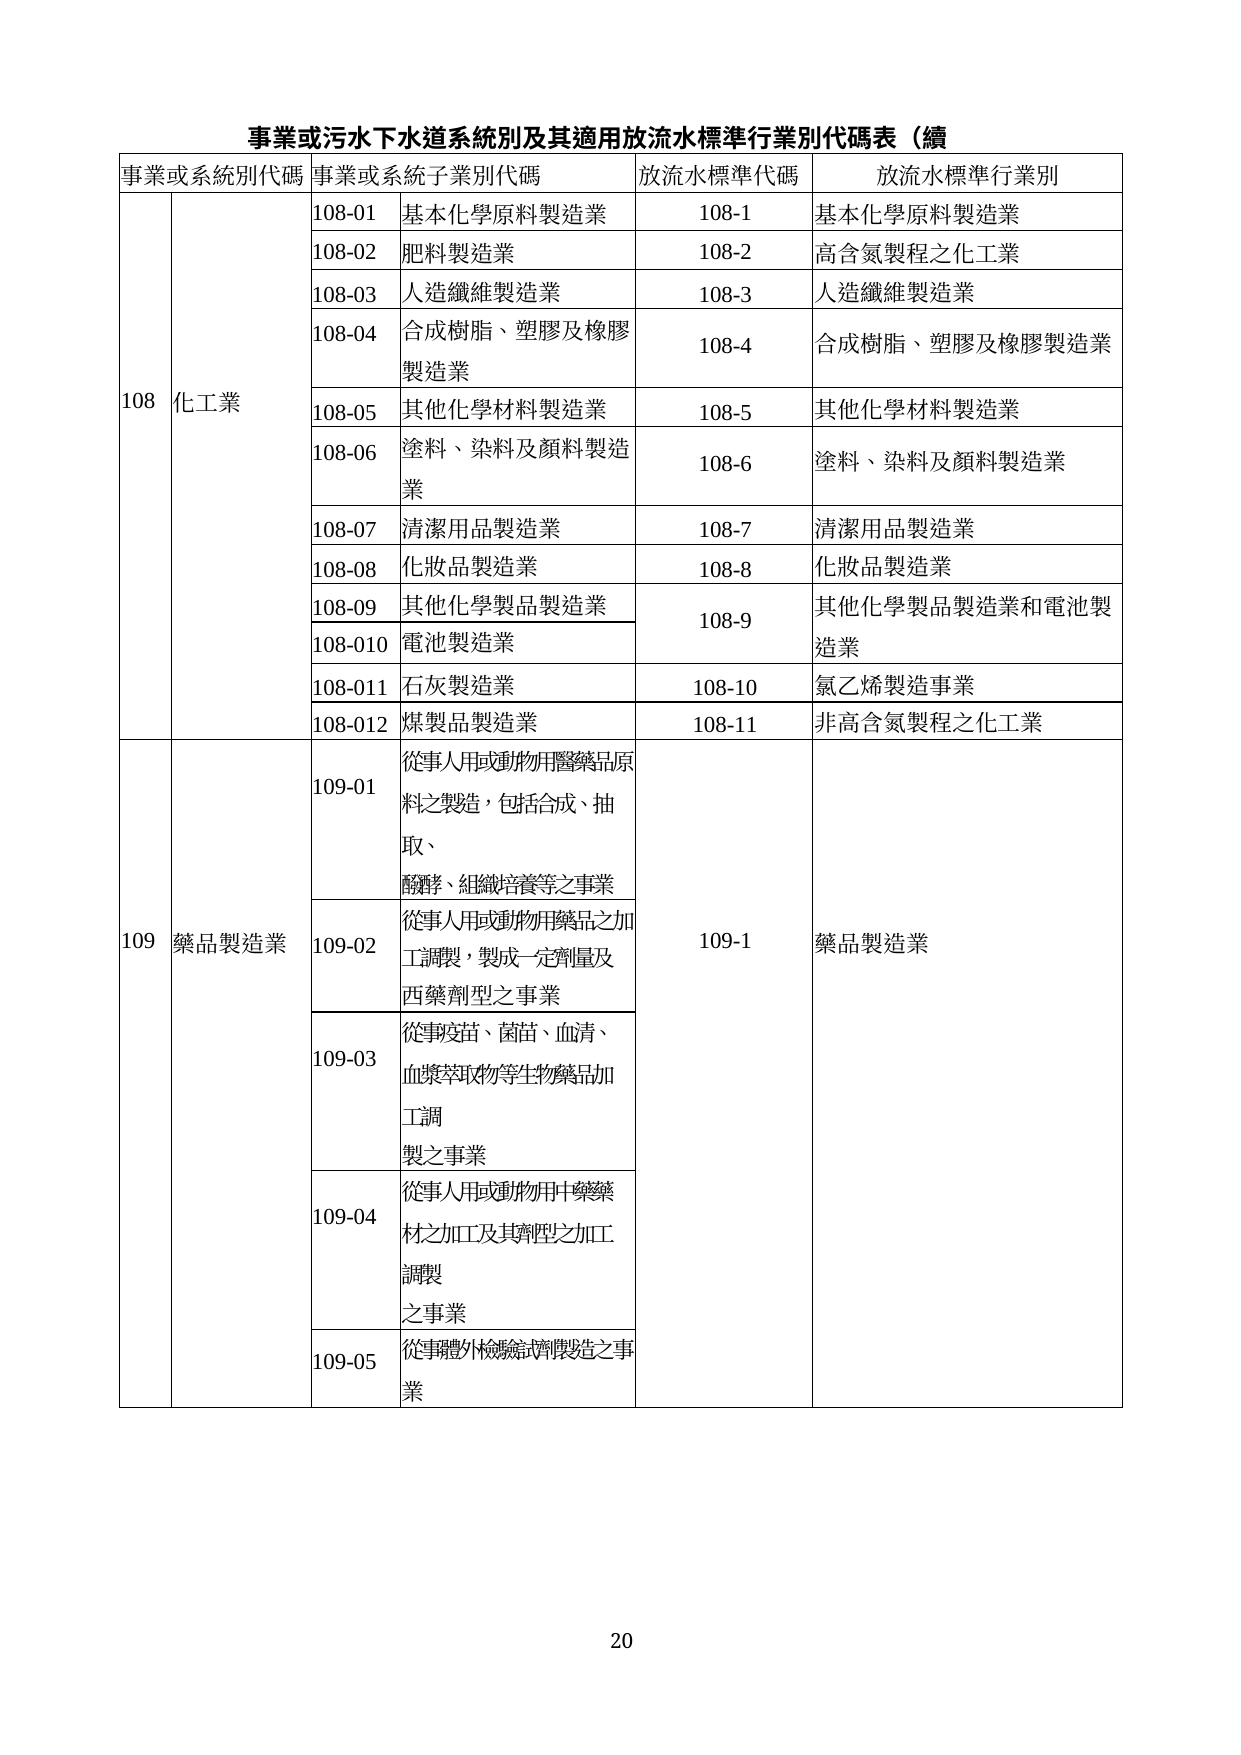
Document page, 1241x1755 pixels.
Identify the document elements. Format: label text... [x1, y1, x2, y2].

table_cell 108-10 [636, 664, 812, 701]
table_cell 109-05 [312, 1330, 400, 1407]
table_cell 108-07 [312, 506, 400, 544]
table_cell 其他化學製品製造業和電池製 造業 [813, 584, 1122, 662]
table_cell 人造纖維製造業 [401, 270, 635, 308]
table_cell 109-04 [312, 1171, 400, 1328]
table_cell 108-012 [312, 703, 400, 739]
table_cell 108-2 [636, 231, 812, 269]
table_header 事業或系統別代碼 [120, 154, 311, 192]
table_cell 基本化學原料製造業 [813, 193, 1122, 230]
table_cell 109-01 [312, 740, 400, 899]
table_cell 109-03 [312, 1013, 400, 1170]
table_cell 108-03 [312, 270, 400, 308]
table_cell 藥品製造業 [172, 740, 311, 1407]
table_cell 藥品製造業 [813, 740, 1122, 1407]
table_cell 108-6 [636, 427, 812, 505]
table_cell 108-011 [312, 664, 400, 701]
table_cell 氯乙烯製造事業 [813, 664, 1122, 701]
table_cell 108-04 [312, 309, 400, 387]
table_header 事業或系統子業別代碼 [312, 154, 635, 192]
table_cell 塗料、染料及顏料製造業 [813, 427, 1122, 505]
table_cell 其他化學材料製造業 [401, 388, 635, 426]
table_cell 108-5 [636, 388, 812, 426]
table_cell 108-8 [636, 545, 812, 583]
table_cell 從事疫苗、菌苗、血清、血漿萃取物等生物藥品加工調 製之事業 [401, 1013, 635, 1170]
table_cell 電池製造業 [401, 623, 635, 662]
table_cell 108-06 [312, 427, 400, 505]
table_cell 人造纖維製造業 [813, 270, 1122, 308]
table_cell 肥料製造業 [401, 231, 635, 269]
table_cell 清潔用品製造業 [813, 506, 1122, 544]
table_cell 從事體外檢驗試劑製造之事 業 [401, 1330, 635, 1407]
table_cell 合成樹脂、塑膠及橡膠 製造業 [401, 309, 635, 387]
table_header 放流水標準行業別 [813, 154, 1122, 192]
table_cell 其他化學材料製造業 [813, 388, 1122, 426]
table_cell 化妝品製造業 [401, 545, 635, 583]
table_cell 塗料、染料及顏料製造 業 [401, 427, 635, 505]
table_cell 108-09 [312, 584, 400, 621]
table_cell 其他化學製品製造業 [401, 584, 635, 621]
table_cell 109-1 [636, 740, 812, 1407]
table_cell 108-02 [312, 231, 400, 269]
table_cell 108-08 [312, 545, 400, 583]
table_cell 石灰製造業 [401, 664, 635, 701]
table_cell 清潔用品製造業 [401, 506, 635, 544]
table_header 放流水標準代碼 [636, 154, 812, 192]
table_cell 煤製品製造業 [401, 703, 635, 739]
table_cell 非高含氮製程之化工業 [813, 703, 1122, 739]
table_cell 108-01 [312, 193, 400, 230]
table_cell 108-05 [312, 388, 400, 426]
table_cell 109 [120, 740, 171, 1407]
table_cell 108-010 [312, 623, 400, 662]
table_cell 從事人用或動物用醫藥品原料之製造，包括合成、抽取、 醱酵、組織培養等之事業 [401, 740, 635, 899]
table_cell 高含氮製程之化工業 [813, 231, 1122, 269]
table_cell 108-9 [636, 584, 812, 662]
table_cell 109-02 [312, 900, 400, 1011]
table_cell 從事人用或動物用藥品之加 工調製，製成一定劑量及西藥劑型之事業 [401, 900, 635, 1011]
table_cell 從事人用或動物用中藥藥材之加工及其劑型之加工調製 之事業 [401, 1171, 635, 1328]
table_cell 108-1 [636, 193, 812, 230]
table_cell 108 [120, 193, 171, 739]
table_cell 化工業 [172, 193, 311, 739]
table_cell 化妝品製造業 [813, 545, 1122, 583]
table_cell 108-3 [636, 270, 812, 308]
table_cell 108-7 [636, 506, 812, 544]
table_cell 108-4 [636, 309, 812, 387]
table_cell 合成樹脂、塑膠及橡膠製造業 [813, 309, 1122, 387]
table_cell 108-11 [636, 703, 812, 739]
table_cell 基本化學原料製造業 [401, 193, 635, 230]
